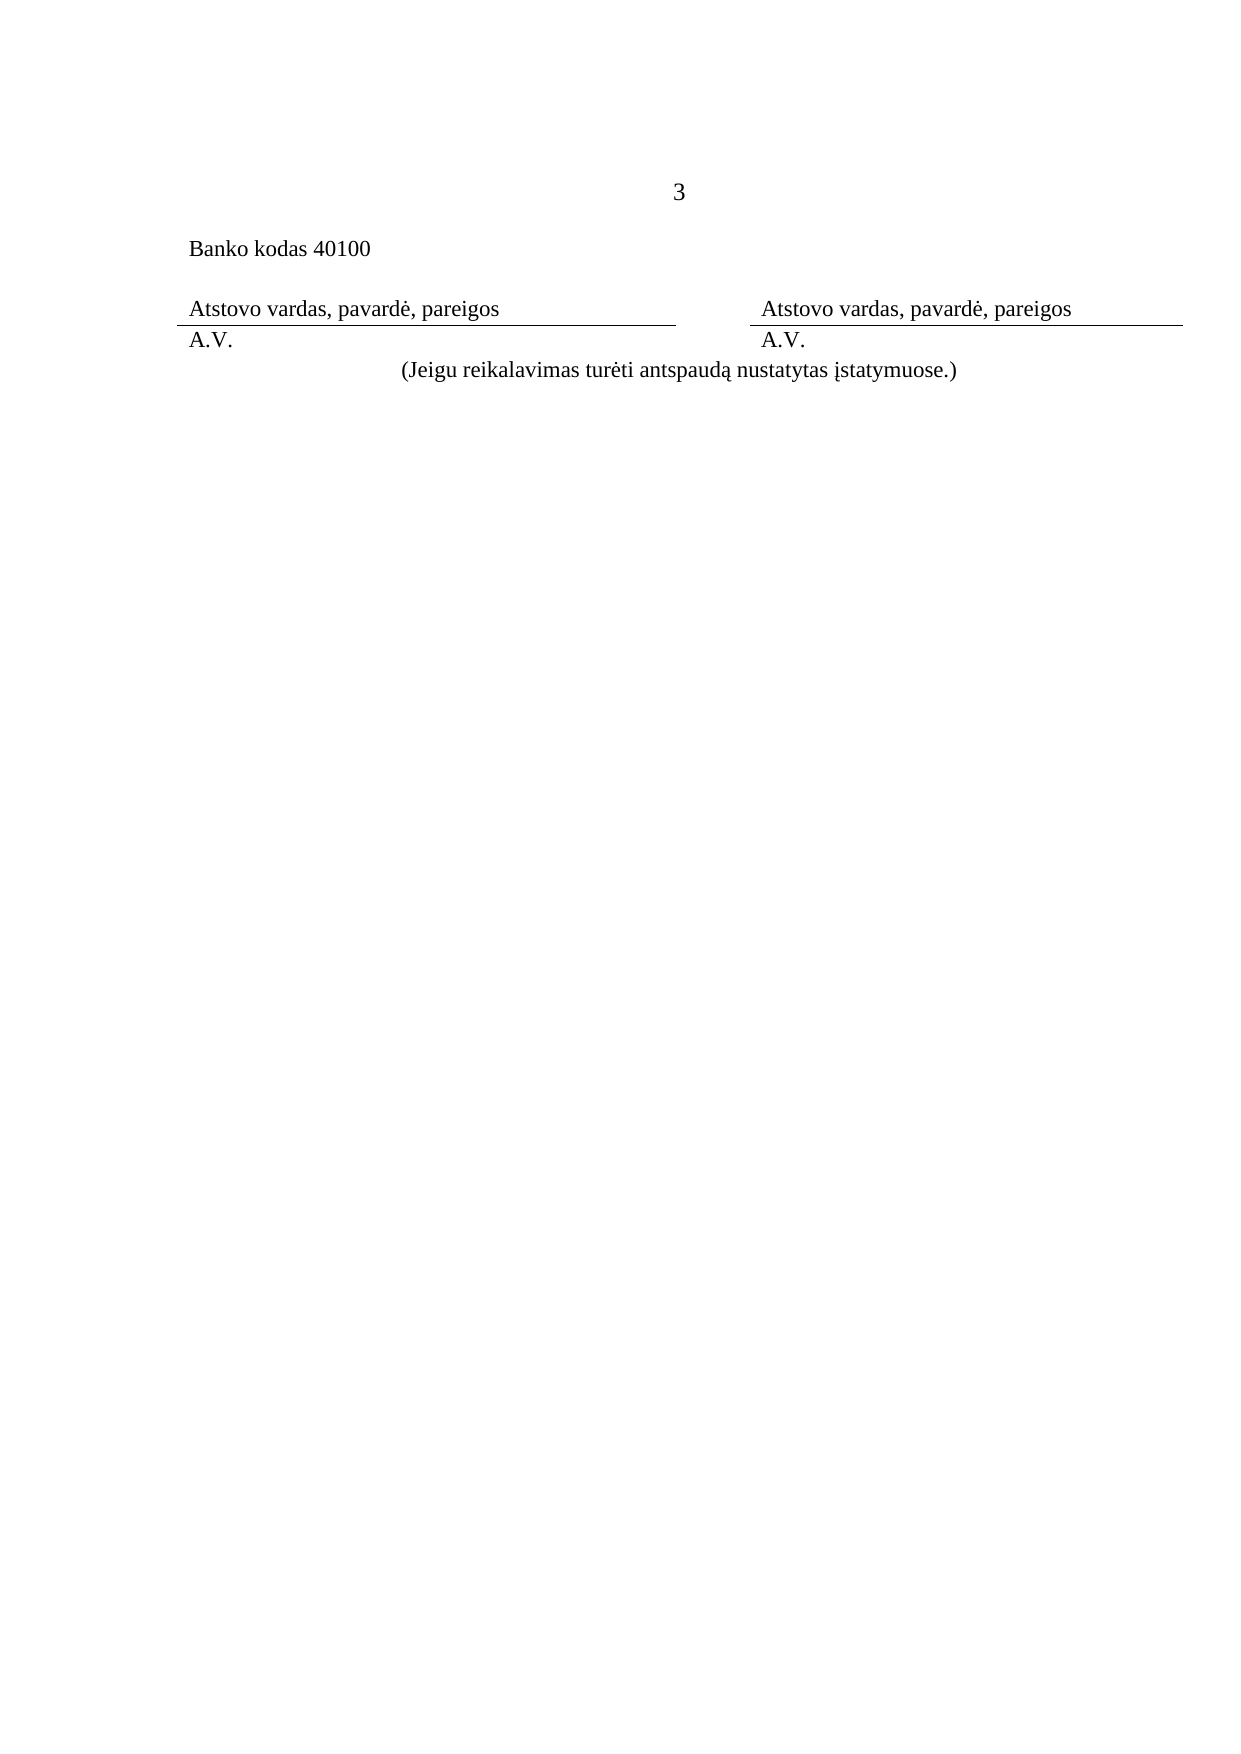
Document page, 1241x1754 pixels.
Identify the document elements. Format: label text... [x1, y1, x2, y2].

table_cell Banko kodas 40100 [177, 235, 676, 265]
table_cell Atstovo vardas, pavardė, pareigos [177, 295, 676, 325]
table_cell [750, 265, 1183, 295]
table_cell A.V. [750, 326, 1183, 356]
table_cell [676, 325, 749, 356]
table_cell [177, 265, 676, 295]
table_cell A.V. [177, 326, 676, 356]
table_cell [750, 235, 1183, 265]
table_cell Atstovo vardas, pavardė, pareigos [750, 295, 1183, 325]
table_cell [676, 265, 749, 295]
table_cell [676, 235, 749, 265]
table_cell [676, 295, 749, 325]
text (Jeigu reikalavimas turėti antspaudą nustatytas įstatymuose.) [177, 356, 1181, 382]
